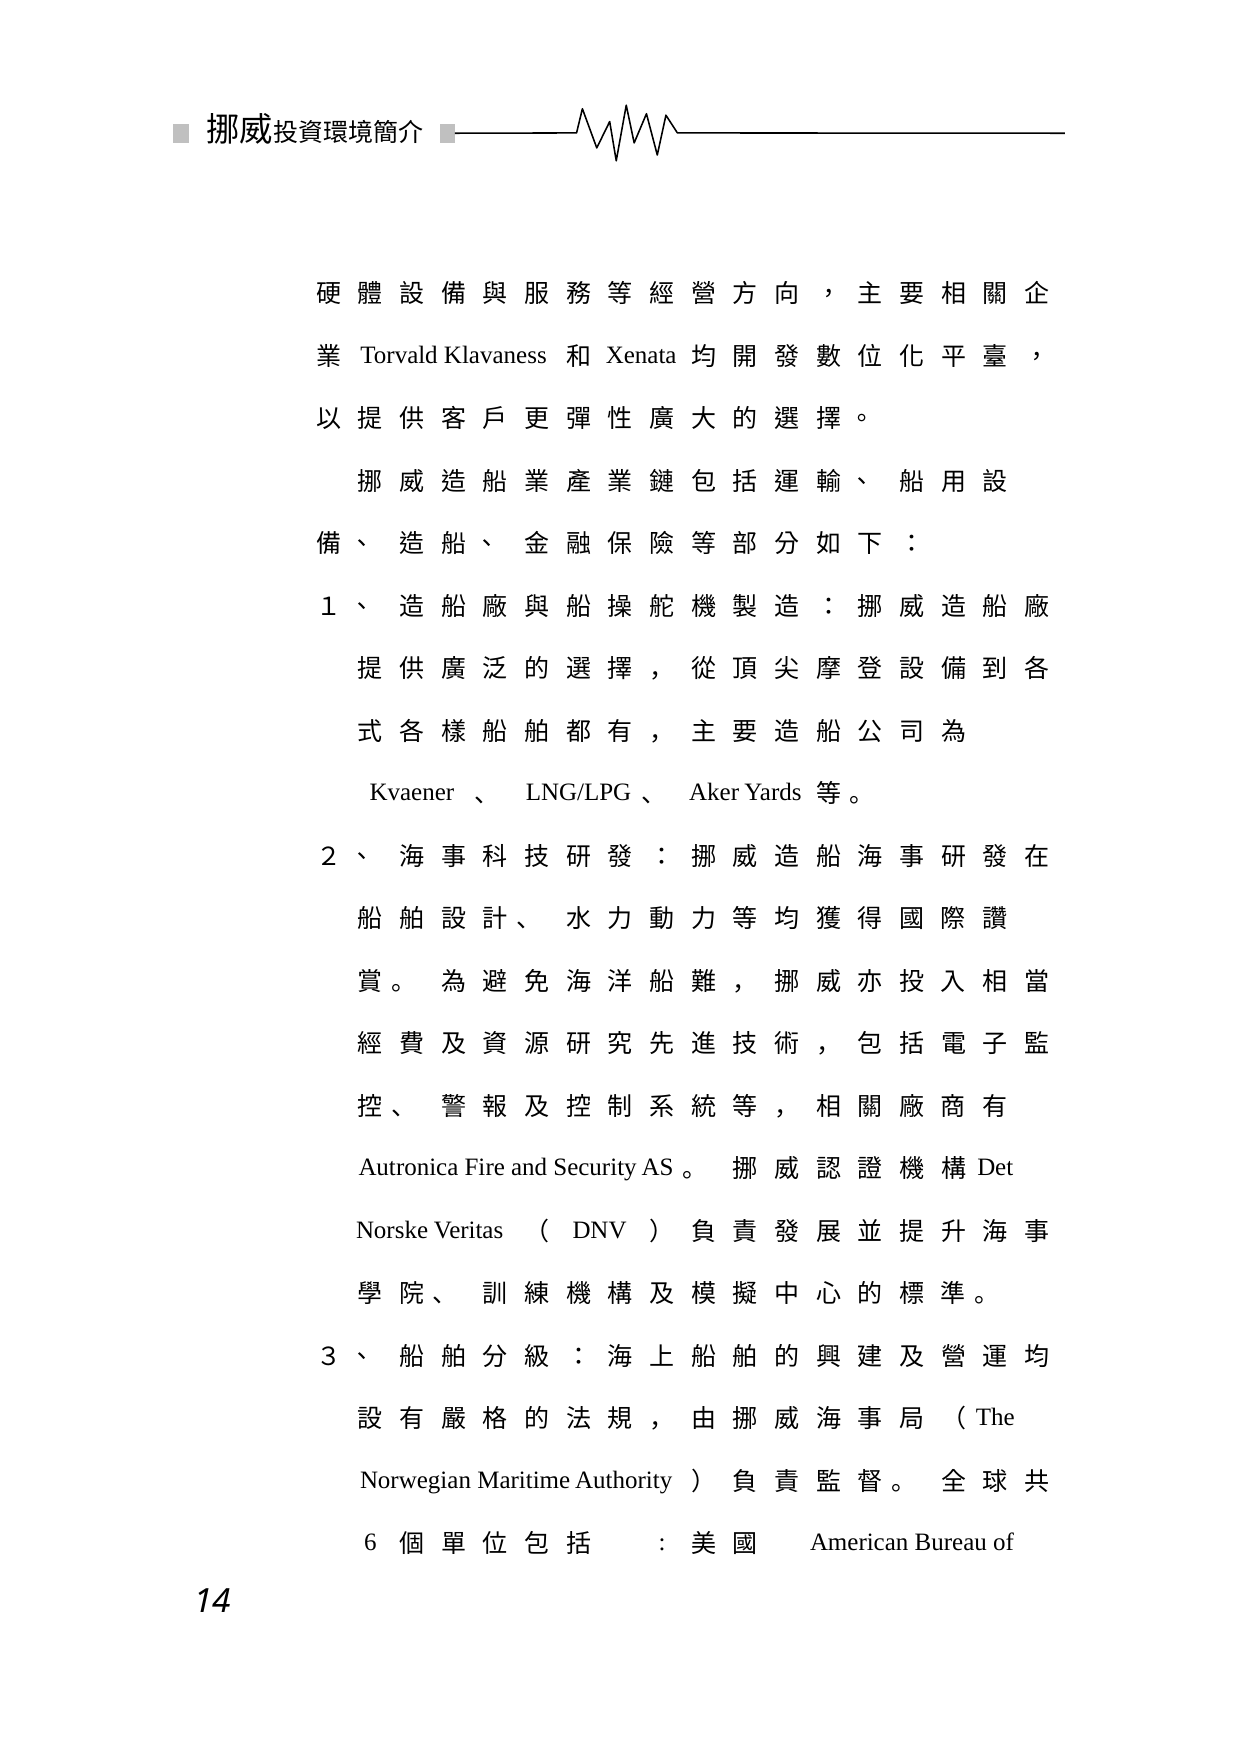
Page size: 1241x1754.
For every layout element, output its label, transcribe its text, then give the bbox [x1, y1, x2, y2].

text 挪威造船業產業鏈包括運輸、船用設備、造船、金融保險等部分如下： [281, 438, 1058, 563]
text 硬體設備與服務等經營方向，主要相關企業Torvald Klavaness和Xenata均開發數位化平臺，以提供客戶更彈性廣大的選擇。 [281, 250, 1058, 438]
text ２、海事科技研發：挪威造船海事研發在船舶設計、水力動力等均獲得國際讚賞。為避免海洋船難，挪威亦投入相當經費及資源研究先進技術，包括電子監控、警報及控制系統等，相關廠商有Autronica Fire and Security AS。挪威認證機構Det Norske Veritas （DNV）負責發展並提升海事學院、訓練機構及模擬中心的標準。 [281, 813, 1058, 1313]
text ３、船舶分級：海上船舶的興建及營運均設有嚴格的法規，由挪威海事局（The Norwegian Maritime Authority）負責監督。全球共6個單位包括 :美國 American Bureau of [281, 1313, 1058, 1563]
text １、造船廠與船操舵機製造：挪威造船廠提供廣泛的選擇，從頂尖摩登設備到各式各樣船舶都有，主要造船公司為Kvaener、LNG/LPG、Aker Yards等。 [281, 563, 1058, 813]
